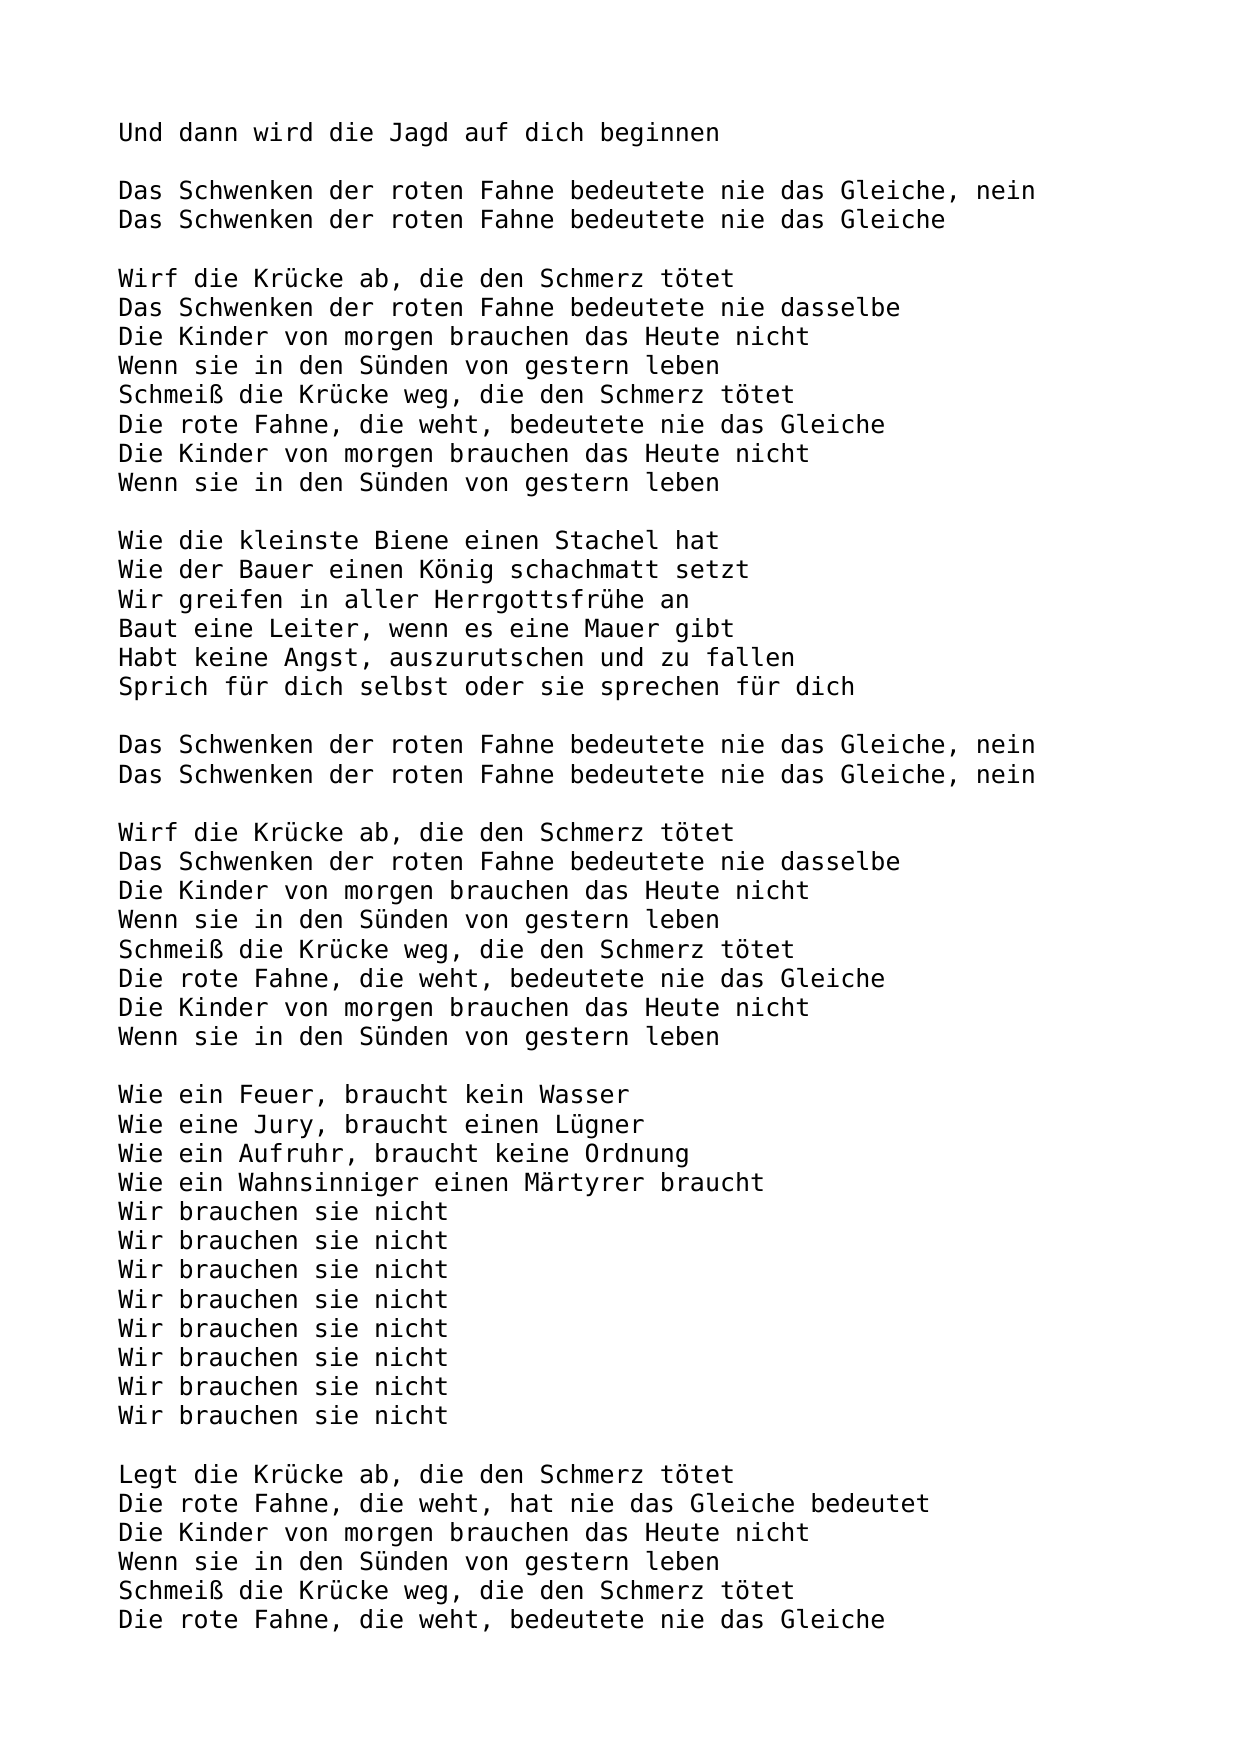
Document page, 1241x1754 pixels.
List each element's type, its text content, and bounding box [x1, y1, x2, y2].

text Und dann wird die Jagd auf dich beginnen Das Schwenken der roten Fahne bedeutete nie das Gleiche, nein Das Schwenken der roten Fahne bedeutete nie das Gleiche Wirf die Krücke ab, die den Schmerz tötet Das Schwenken der roten Fahne bedeutete nie dasselbe Die Kinder von morgen brauchen das Heute nicht Wenn sie in den Sünden von gestern leben Schmeiß die Krücke weg, die den Schmerz tötet Die rote Fahne, die weht, bedeutete nie das Gleiche Die Kinder von morgen brauchen das Heute nicht Wenn sie in den Sünden von gestern leben Wie die kleinste Biene einen Stachel hat Wie der Bauer einen König schachmatt setzt Wir greifen in aller Herrgottsfrühe an Baut eine Leiter, wenn es eine Mauer gibt Habt keine Angst, auszurutschen und zu fallen Sprich für dich selbst oder sie sprechen für dich Das Schwenken der roten Fahne bedeutete nie das Gleiche, nein Das Schwenken der roten Fahne bedeutete nie das Gleiche, nein Wirf die Krücke ab, die den Schmerz tötet Das Schwenken der roten Fahne bedeutete nie dasselbe Die Kinder von morgen brauchen das Heute nicht Wenn sie in den Sünden von gestern leben Schmeiß die Krücke weg, die den Schmerz tötet Die rote Fahne, die weht, bedeutete nie das Gleiche Die Kinder von morgen brauchen das Heute nicht Wenn sie in den Sünden von gestern leben Wie ein Feuer, braucht kein Wasser Wie eine Jury, braucht einen Lügner Wie ein Aufruhr, braucht keine Ordnung Wie ein Wahnsinniger einen Märtyrer braucht Wir brauchen sie nicht Wir brauchen sie nicht Wir brauchen sie nicht Wir brauchen sie nicht Wir brauchen sie nicht Wir brauchen sie nicht Wir brauchen sie nicht Wir brauchen sie nicht Legt die Krücke ab, die den Schmerz tötet Die rote Fahne, die weht, hat nie das Gleiche bedeutet Die Kinder von morgen brauchen das Heute nicht Wenn sie in den Sünden von gestern leben Schmeiß die Krücke weg, die den Schmerz tötet Die rote Fahne, die weht, bedeutete nie das Gleiche [118, 118, 1122, 1635]
